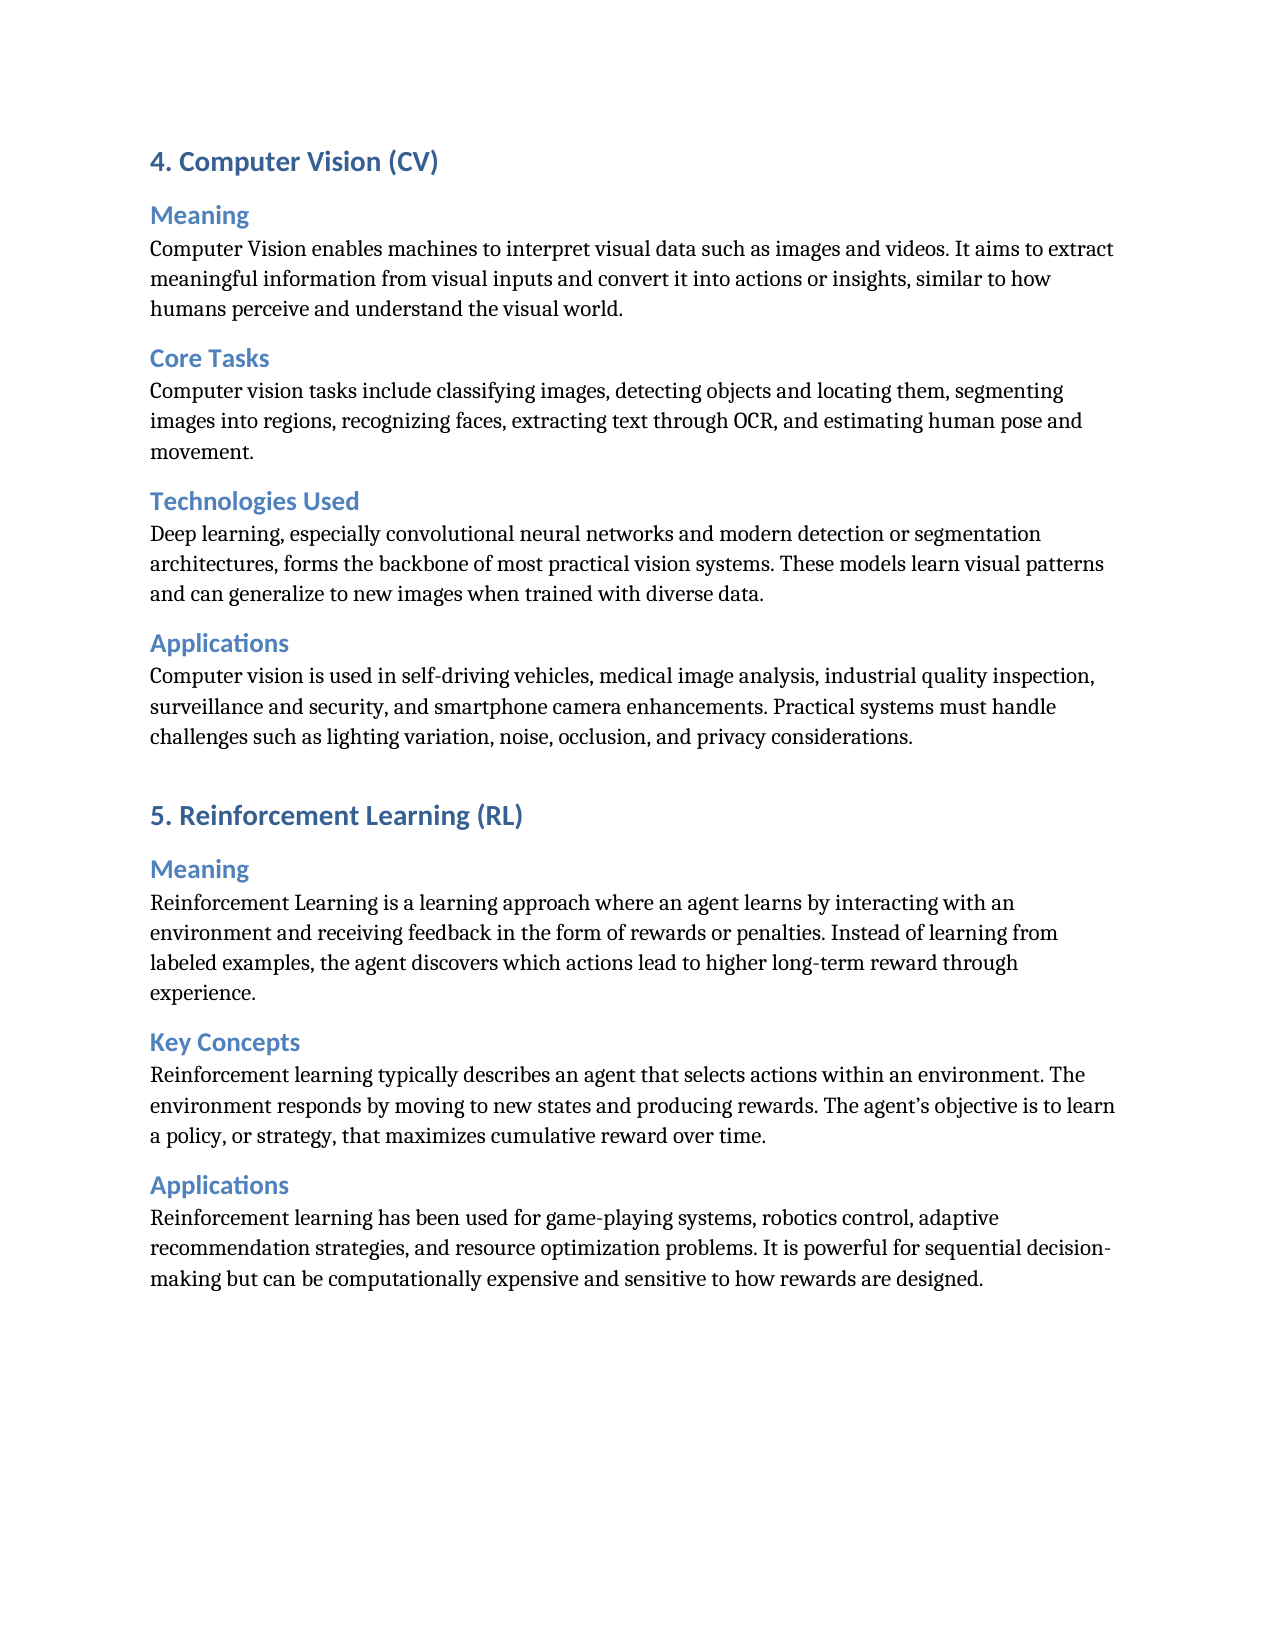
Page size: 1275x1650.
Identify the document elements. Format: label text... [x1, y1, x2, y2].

text Reinforcement learning has been used for game-playing systems, robotics control, adaptive recommendation strategies, and resource optimization problems. It is powerful for sequential decision-making but can be computationally expensive and sensitive to how rewards are designed. [150, 1205, 1125, 1292]
subtitle Applications [150, 632, 1125, 659]
subtitle Meaning [150, 858, 1125, 885]
subtitle Technologies Used [150, 489, 1125, 517]
text Deep learning, especially convolutional neural networks and modern detection or segmentation architectures, forms the backbone of most practical vision systems. These models learn visual patterns and can generalize to new images when trained with diverse data. [150, 521, 1125, 607]
text Computer vision tasks include classifying images, detecting objects and locating them, segmenting images into regions, recognizing faces, extracting text through OCR, and estimating human pose and movement. [150, 378, 1125, 465]
text Computer Vision enables machines to interpret visual data such as images and videos. It aims to extract meaningful information from visual inputs and convert it into actions or insights, similar to how humans perceive and understand the visual world. [150, 236, 1125, 322]
subtitle Key Concepts [150, 1031, 1125, 1058]
subtitle Core Tasks [150, 347, 1125, 374]
subtitle 5. Reinforcement Learning (RL) [150, 804, 1125, 833]
subtitle Meaning [150, 204, 1125, 231]
text Reinforcement learning typically describes an agent that selects actions within an environment. The environment responds by moving to new states and producing rewards. The agent’s objective is to learn a policy, or strategy, that maximizes cumulative reward over time. [150, 1062, 1125, 1149]
subtitle Applications [150, 1174, 1125, 1201]
text Computer vision is used in self-driving vehicles, medical image analysis, industrial quality inspection, surveillance and security, and smartphone camera enhancements. Practical systems must handle challenges such as lighting variation, noise, occlusion, and privacy considerations. [150, 663, 1125, 750]
text Reinforcement Learning is a learning approach where an agent learns by interacting with an environment and receiving feedback in the form of rewards or penalties. Instead of learning from labeled examples, the agent discovers which actions lead to higher long-term reward through experience. [150, 889, 1125, 1006]
subtitle 4. Computer Vision (CV) [150, 150, 1125, 179]
